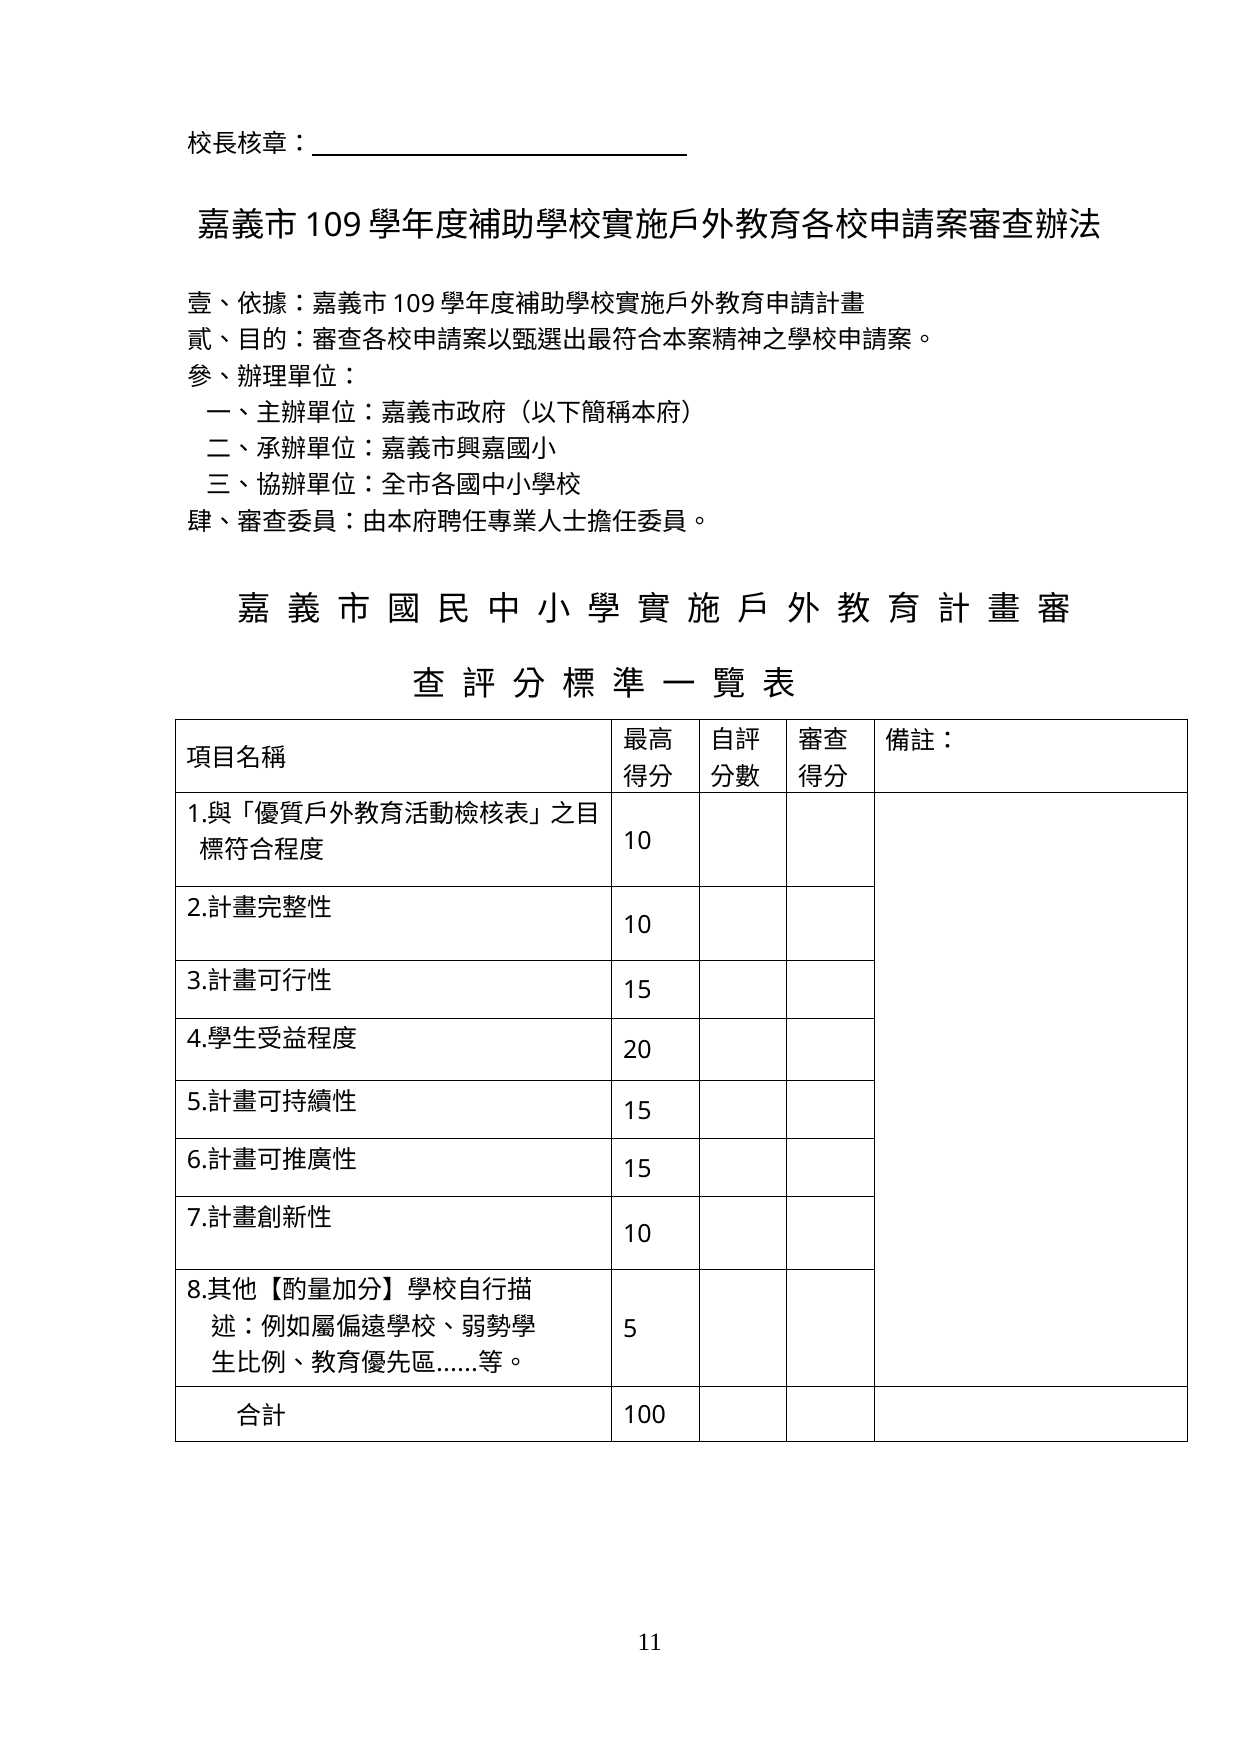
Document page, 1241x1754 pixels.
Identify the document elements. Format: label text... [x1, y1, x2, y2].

table_cell 15 [612, 1139, 699, 1196]
text 嘉義市109學年度補助學校實施戶外教育各校申請案審查辦法 [187, 198, 1112, 246]
table_cell [700, 1197, 786, 1269]
table_cell [700, 887, 786, 959]
text 三、協辦單位：全市各國中小學校 [187, 465, 1112, 501]
table_cell 3.計畫可行性 [176, 961, 611, 1017]
table_cell [787, 1139, 874, 1196]
table_cell 10 [612, 1197, 699, 1269]
table_cell [700, 1270, 786, 1386]
table_cell [700, 1081, 786, 1138]
table_cell 1.與「優質戶外教育活動檢核表」之目 標符合程度 [176, 793, 611, 886]
table_cell 10 [612, 793, 699, 886]
table_cell 5.計畫可持續性 [176, 1081, 611, 1138]
table_cell [700, 1019, 786, 1080]
table_cell [787, 793, 874, 886]
table_cell [700, 793, 786, 886]
table_cell [787, 1387, 874, 1441]
table_cell 2.計畫完整性 [176, 887, 611, 959]
table_cell 20 [612, 1019, 699, 1080]
table_cell 合計 [176, 1387, 611, 1441]
table_cell [787, 961, 874, 1017]
table_header 審查得分 [787, 720, 874, 792]
text 校長核章： [187, 123, 1112, 160]
table_cell [700, 1139, 786, 1196]
text 嘉義市國民中小學實施戶外教育計畫審查評分標準一覽表 [187, 569, 1112, 719]
table_cell [700, 961, 786, 1017]
table_cell 6.計畫可推廣性 [176, 1139, 611, 1196]
table_cell 15 [612, 961, 699, 1017]
table_cell [787, 887, 874, 959]
table_cell 4.學生受益程度 [176, 1019, 611, 1080]
table_cell 15 [612, 1081, 699, 1138]
table_cell 7.計畫創新性 [176, 1197, 611, 1269]
table_cell 5 [612, 1270, 699, 1386]
table_cell [787, 1270, 874, 1386]
table_cell [875, 1387, 1187, 1441]
text 壹、依據：嘉義市109學年度補助學校實施戶外教育申請計畫 [187, 284, 1112, 320]
table_cell 8.其他【酌量加分】學校自行描 述：例如屬偏遠學校、弱勢學 生比例、教育優先區......等。 [176, 1270, 611, 1386]
table_header 備註： [875, 720, 1187, 792]
table_cell 100 [612, 1387, 699, 1441]
table_cell 10 [612, 887, 699, 959]
table_cell [700, 1387, 786, 1441]
table_cell [875, 793, 1187, 1386]
table_cell [787, 1197, 874, 1269]
table_cell [787, 1081, 874, 1138]
text 肆、審查委員：由本府聘任專業人士擔任委員。 [187, 501, 1112, 537]
text 一、主辦單位：嘉義市政府（以下簡稱本府） [187, 392, 1112, 429]
table_header 最高得分 [612, 720, 699, 792]
text 參、辦理單位： [187, 356, 1112, 392]
text 貳、目的：審查各校申請案以甄選出最符合本案精神之學校申請案。 [187, 320, 1112, 356]
table_header 項目名稱 [176, 720, 611, 792]
text 二、承辦單位：嘉義市興嘉國小 [187, 429, 1112, 465]
table_header 自評分數 [700, 720, 786, 792]
table_cell [787, 1019, 874, 1080]
